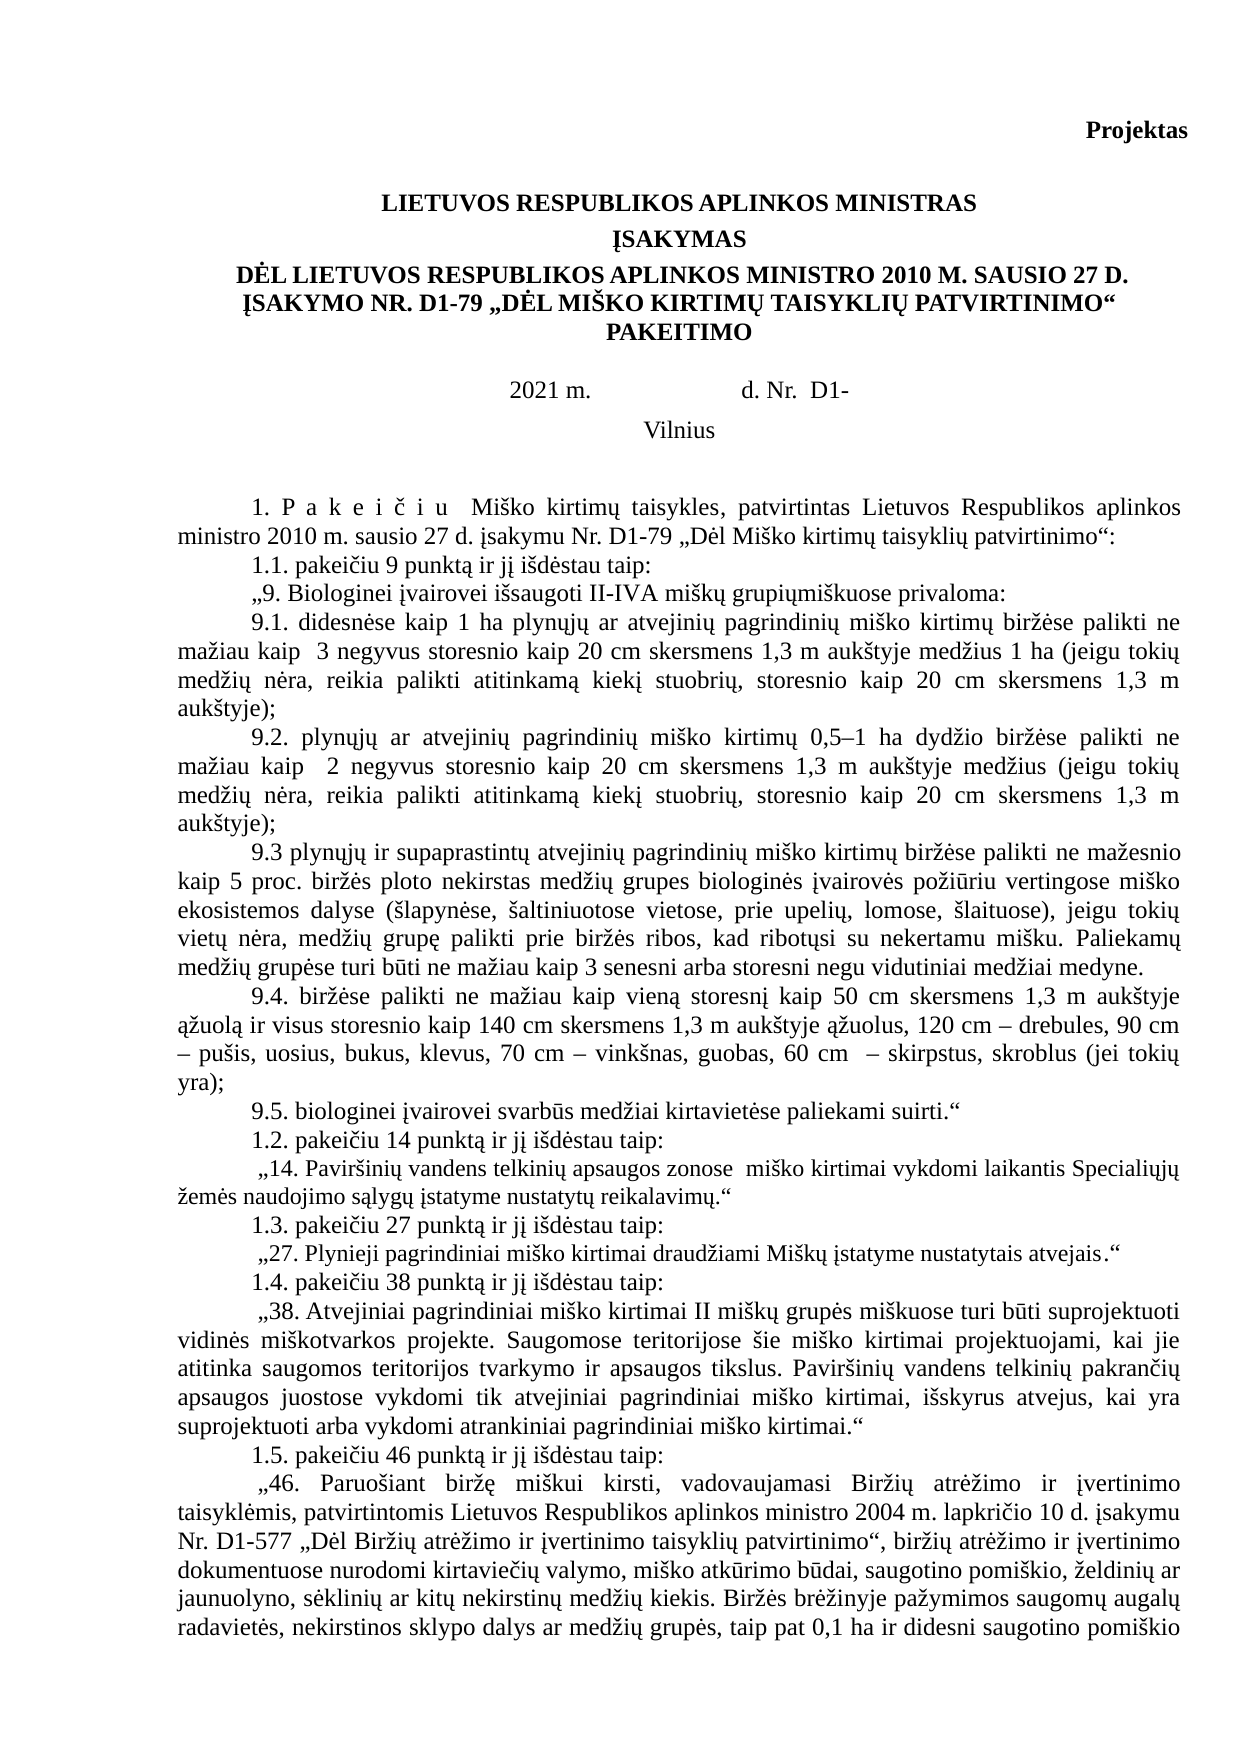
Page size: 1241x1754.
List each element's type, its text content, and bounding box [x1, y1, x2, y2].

text Vilnius [177, 415, 1181, 444]
text 1.3. pakeičiu 27 punktą ir jį išdėstau taip: [251, 1210, 1181, 1238]
text 9.3 plynųjų ir supaprastintų atvejinių pagrindinių miško kirtimų biržėse palikti ne mažesnio kaip 5 proc. biržės ploto nekirstas medžių grupes biologinės įvairovės požiūriu vertingose miško ekosistemos dalyse (šlapynėse, šaltiniuotose vietose, prie upelių, lomose, šlaituose), jeigu tokių vietų nėra, medžių grupę palikti prie biržės ribos, kad ribotųsi su nekertamu mišku. Paliekamų medžių grupėse turi būti ne mažiau kaip 3 senesni arba storesni negu vidutiniai medžiai medyne. [177, 837, 1181, 981]
text „9. Biologinei įvairovei išsaugoti II-IVA miškų grupiųmiškuose privaloma: [177, 578, 1181, 607]
text LIETUVOS RESPUBLIKOS APLINKOS MINISTRAS [177, 188, 1181, 216]
text DĖL LIETUVOS RESPUBLIKOS APLINKOS MINISTRO 2010 M. SAUSIO 27 D. ĮSAKYMO NR. D1-79 „DĖL MIŠKO KIRTIMŲ TAISYKLIŲ PATVIRTINIMO“ PAKEITIMO [177, 260, 1181, 346]
text 9.1. didesnėse kaip 1 ha plynųjų ar atvejinių pagrindinių miško kirtimų biržėse palikti ne mažiau kaip 3 negyvus storesnio kaip 20 cm skersmens 1,3 m aukštyje medžius 1 ha (jeigu tokių medžių nėra, reikia palikti atitinkamą kiekį stuobrių, storesnio kaip 20 cm skersmens 1,3 m aukštyje); [177, 607, 1181, 722]
text 9.2. plynųjų ar atvejinių pagrindinių miško kirtimų 0,5–1 ha dydžio biržėse palikti ne mažiau kaip 2 negyvus storesnio kaip 20 cm skersmens 1,3 m aukštyje medžius (jeigu tokių medžių nėra, reikia palikti atitinkamą kiekį stuobrių, storesnio kaip 20 cm skersmens 1,3 m aukštyje); [177, 722, 1181, 837]
text 2021 m. d. Nr. D1- [177, 375, 1181, 403]
text „14. Paviršinių vandens telkinių apsaugos zonose miško kirtimai vykdomi laikantis Specialiųjų žemės naudojimo sąlygų įstatyme nustatytų reikalavimų.“ [177, 1153, 1181, 1210]
text 1.1. pakeičiu 9 punktą ir jį išdėstau taip: [251, 550, 1181, 578]
text Projektas [822, 115, 1194, 143]
text 9.5. biologinei įvairovei svarbūs medžiai kirtavietėse paliekami suirti.“ [177, 1096, 1181, 1125]
text „27. Plynieji pagrindiniai miško kirtimai draudžiami Miškų įstatyme nustatytais atvejais.“ [177, 1238, 1181, 1267]
text 1. P a k e i č i u Miško kirtimų taisykles, patvirtintas Lietuvos Respublikos aplinkos ministro 2010 m. sausio 27 d. įsakymu Nr. D1-79 „Dėl Miško kirtimų taisyklių patvirtinimo“: [177, 492, 1181, 550]
text ĮSAKYMAS [177, 224, 1181, 252]
text „38. Atvejiniai pagrindiniai miško kirtimai II miškų grupės miškuose turi būti suprojektuoti vidinės miškotvarkos projekte. Saugomose teritorijose šie miško kirtimai projektuojami, kai jie atitinka saugomos teritorijos tvarkymo ir apsaugos tikslus. Paviršinių vandens telkinių pakrančių apsaugos juostose vykdomi tik atvejiniai pagrindiniai miško kirtimai, išskyrus atvejus, kai yra suprojektuoti arba vykdomi atrankiniai pagrindiniai miško kirtimai.“ [177, 1296, 1181, 1440]
text 9.4. biržėse palikti ne mažiau kaip vieną storesnį kaip 50 cm skersmens 1,3 m aukštyje ąžuolą ir visus storesnio kaip 140 cm skersmens 1,3 m aukštyje ąžuolus, 120 cm – drebules, 90 cm – pušis, uosius, bukus, klevus, 70 cm – vinkšnas, guobas, 60 cm – skirpstus, skroblus (jei tokių yra); [177, 981, 1181, 1096]
text 1.4. pakeičiu 38 punktą ir jį išdėstau taip: [251, 1267, 1181, 1296]
text 1.5. pakeičiu 46 punktą ir jį išdėstau taip: [251, 1440, 1181, 1468]
text „46. Paruošiant biržę miškui kirsti, vadovaujamasi Biržių atrėžimo ir įvertinimo taisyklėmis, patvirtintomis Lietuvos Respublikos aplinkos ministro 2004 m. lapkričio 10 d. įsakymu Nr. D1-577 „Dėl Biržių atrėžimo ir įvertinimo taisyklių patvirtinimo“, biržių atrėžimo ir įvertinimo dokumentuose nurodomi kirtaviečių valymo, miško atkūrimo būdai, saugotino pomiškio, želdinių ar jaunuolyno, sėklinių ar kitų nekirstinų medžių kiekis. Biržės brėžinyje pažymimos saugomų augalų radavietės, nekirstinos sklypo dalys ar medžių grupės, taip pat 0,1 ha ir didesni saugotino pomiškio [177, 1468, 1181, 1641]
text 1.2. pakeičiu 14 punktą ir jį išdėstau taip: [251, 1125, 1181, 1153]
